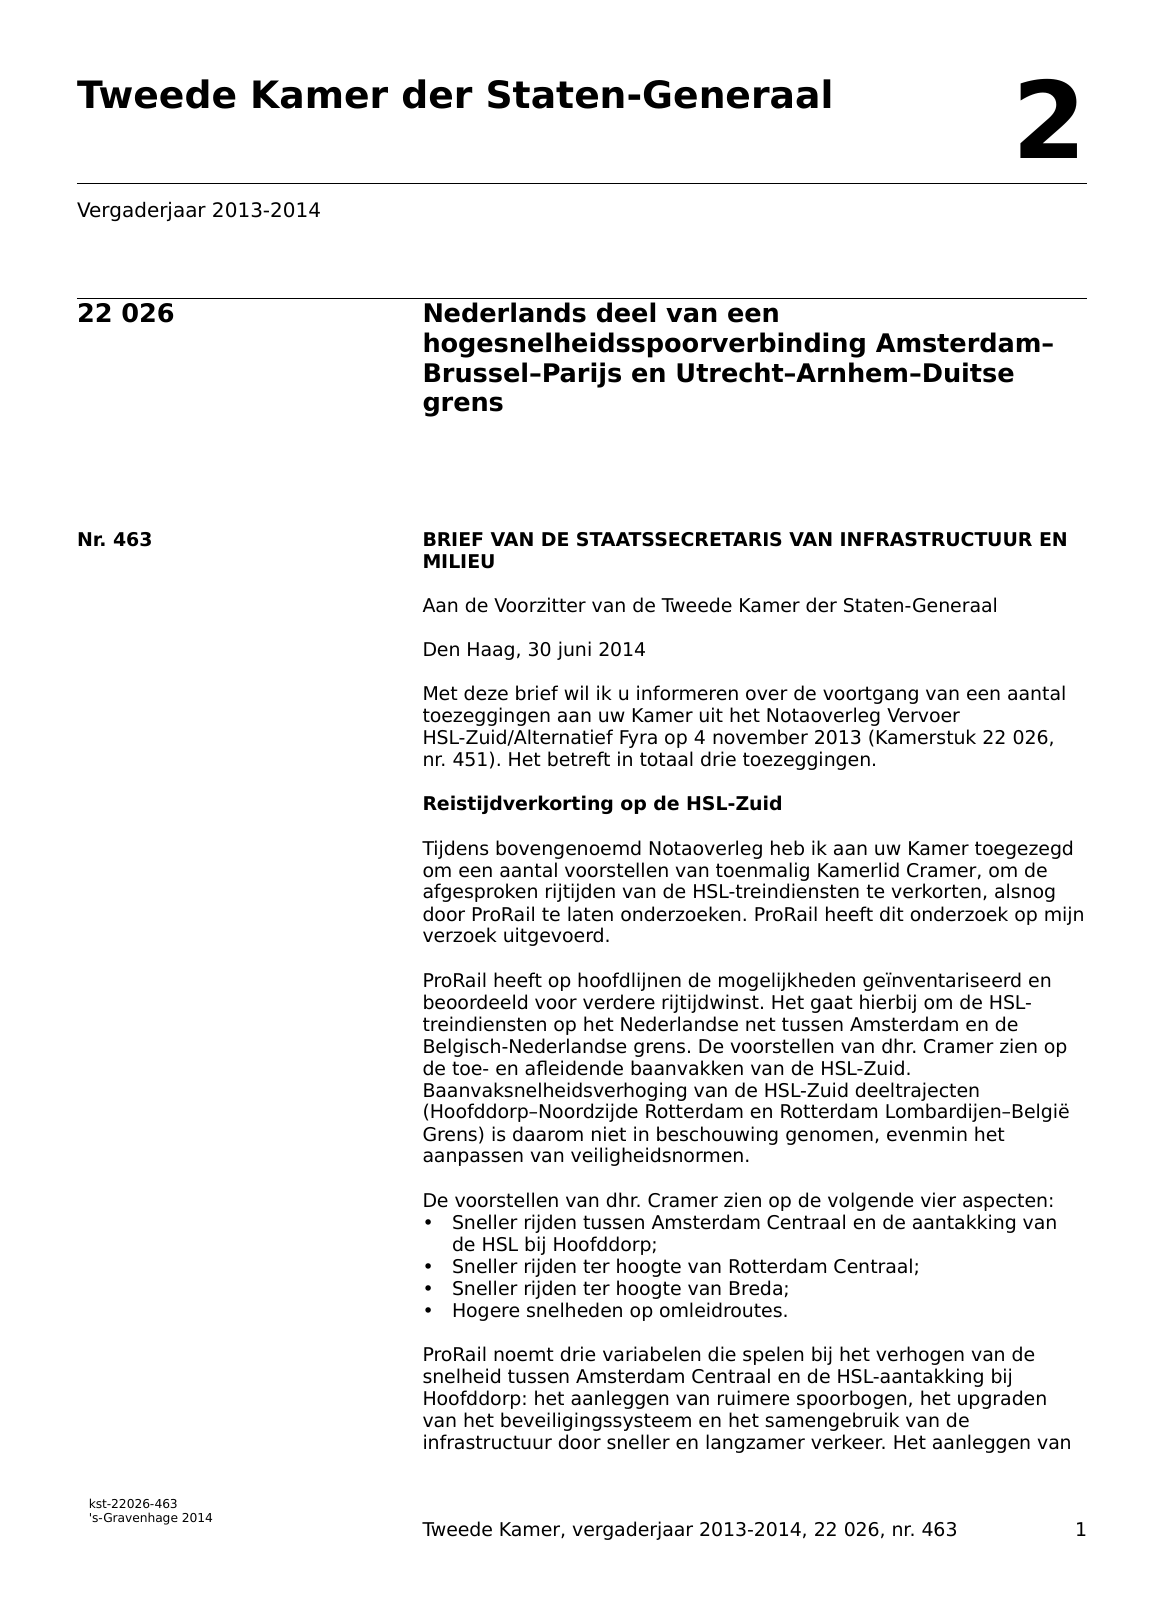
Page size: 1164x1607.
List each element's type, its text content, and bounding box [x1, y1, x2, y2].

subtitle Nr. 463 BRIEF VAN DE STAATSSECRETARIS VAN INFRASTRUCTUUR EN MILIEU [77, 529, 1087, 573]
text Tijdens bovengenoemd Notaoverleg heb ik aan uw Kamer toegezegd om een aantal voorstellen van toenmalig Kamerlid Cramer, om de afgesproken rijtijden van de HSL-treindiensten te verkorten, alsnog door ProRail te laten onderzoeken. ProRail heeft dit onderzoek op mijn verzoek uitgevoerd. [422, 837, 1087, 947]
text Aan de Voorzitter van de Tweede Kamer der Staten-Generaal [422, 595, 1087, 617]
text • Sneller rijden tussen Amsterdam Centraal en de aantakking van de HSL bij Hoofddorp; [422, 1212, 1087, 1256]
text 's-Gravenhage 2014 [88, 1511, 323, 1525]
table_header Tweede Kamer der Staten-Generaal [77, 59, 886, 183]
table_header 2 [886, 59, 1087, 183]
text • Sneller rijden ter hoogte van Breda; [422, 1277, 1087, 1299]
text ProRail heeft op hoofdlijnen de mogelijkheden geïnventariseerd en beoordeeld voor verdere rijtijdwinst. Het gaat hierbij om de HSL-treindiensten op het Nederlandse net tussen Amsterdam en de Belgisch-Nederlandse grens. De voorstellen van dhr. Cramer zien op de toe- en afleidende baanvakken van de HSL-Zuid. Baanvaksnelheidsverhoging van de HSL-Zuid deeltrajecten (Hoofddorp–Noordzijde Rotterdam en Rotterdam Lombardijen–België Grens) is daarom niet in beschouwing genomen, evenmin het aanpassen van veiligheidsnormen. [422, 969, 1087, 1167]
text • Hogere snelheden op omleidroutes. [422, 1299, 1087, 1321]
table_cell Vergaderjaar 2013-2014 [77, 184, 1087, 298]
text Met deze brief wil ik u informeren over de voortgang van een aantal toezeggingen aan uw Kamer uit het Notaoverleg Vervoer HSL-Zuid/Alternatief Fyra op 4 november 2013 (Kamerstuk 22 026, nr. 451). Het betreft in totaal drie toezeggingen. [422, 683, 1087, 771]
text kst-22026-463 [88, 1497, 323, 1511]
text Den Haag, 30 juni 2014 [422, 639, 1087, 661]
text ProRail noemt drie variabelen die spelen bij het verhogen van de snelheid tussen Amsterdam Centraal en de HSL-aantakking bij Hoofddorp: het aanleggen van ruimere spoorbogen, het upgraden van het beveiligingssysteem en het samengebruik van de infrastructuur door sneller en langzamer verkeer. Het aanleggen van [422, 1344, 1087, 1453]
text • Sneller rijden ter hoogte van Rotterdam Centraal; [422, 1256, 1087, 1277]
subtitle Reistijdverkorting op de HSL-Zuid [422, 793, 1087, 815]
subtitle 22 026 Nederlands deel van een hogesnelheidsspoorverbinding Amsterdam–Brussel–Parijs en Utrecht–Arnhem–Duitse grens [77, 299, 1087, 418]
text De voorstellen van dhr. Cramer zien op de volgende vier aspecten: [422, 1189, 1087, 1212]
